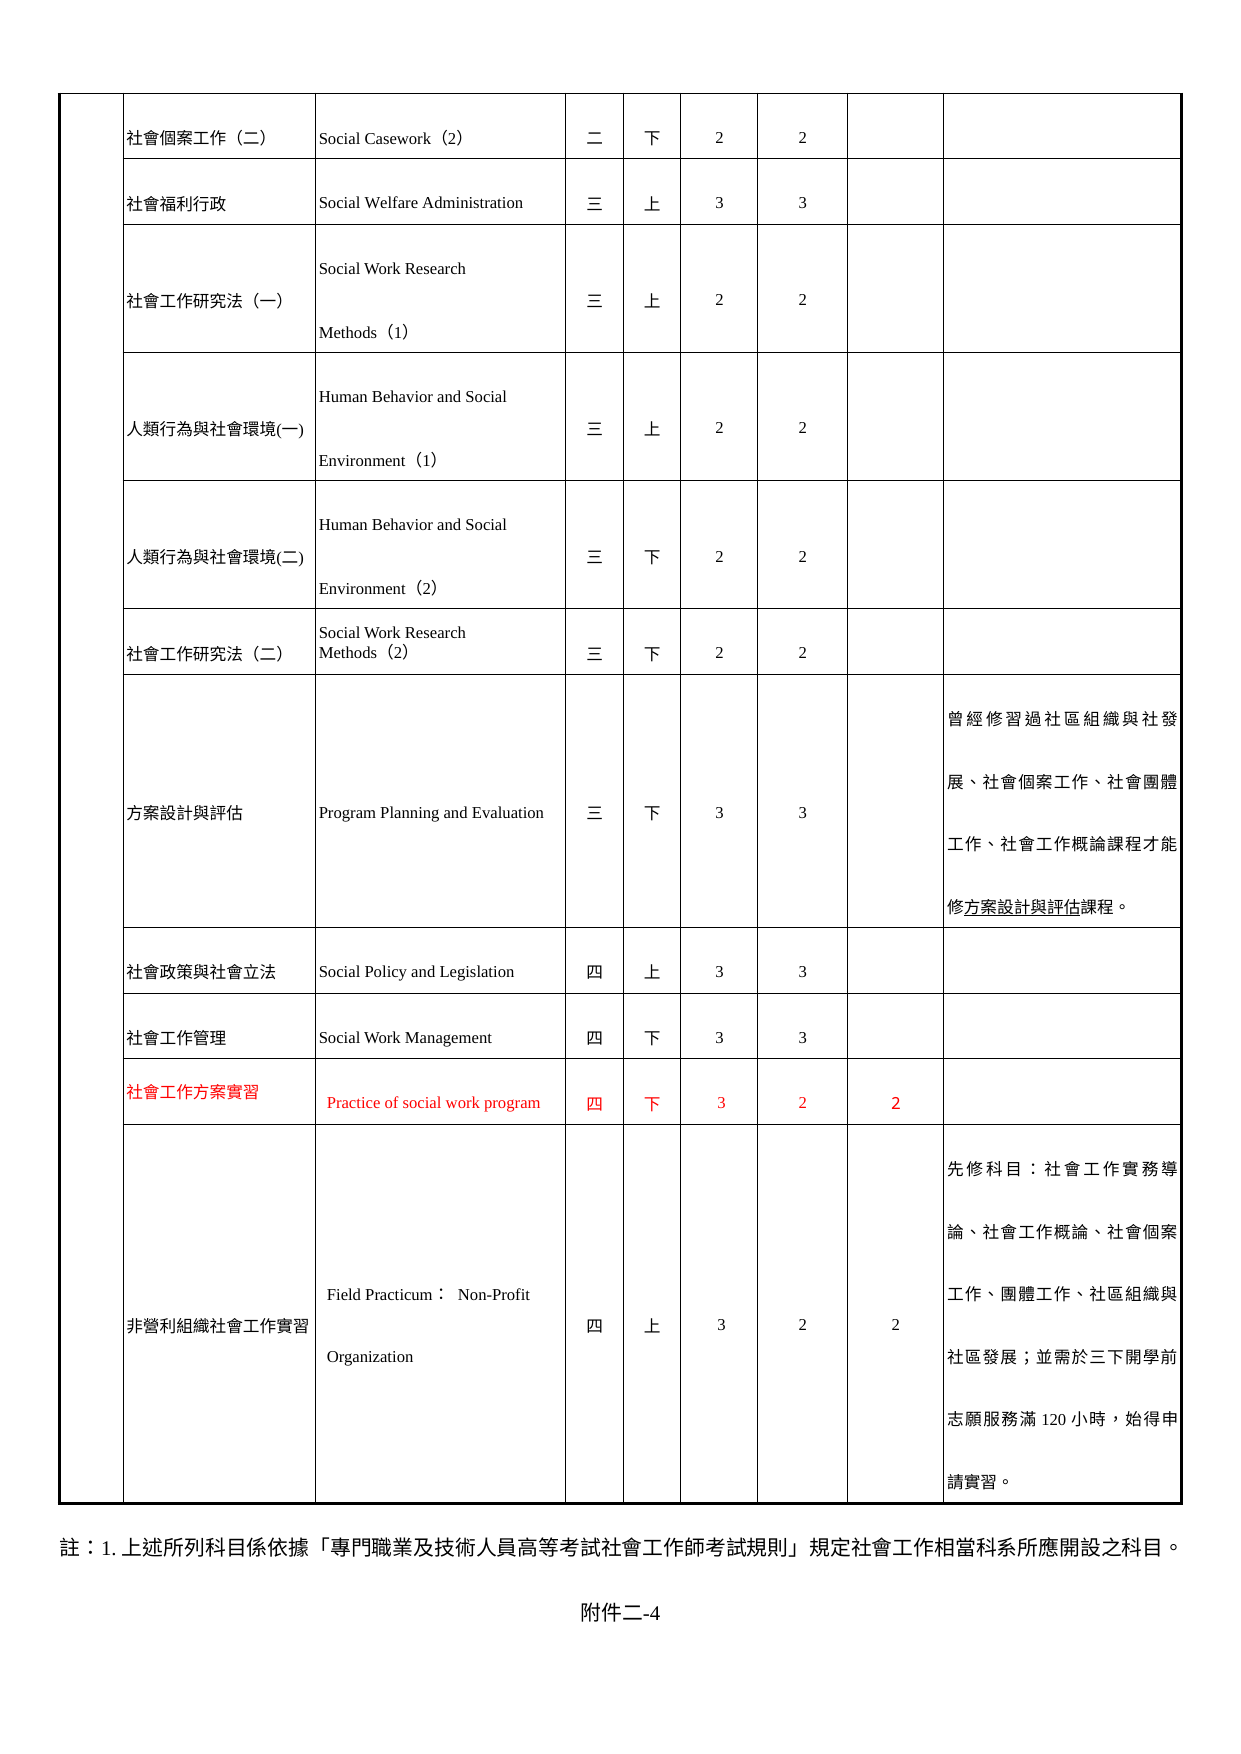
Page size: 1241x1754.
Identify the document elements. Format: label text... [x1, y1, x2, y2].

table_cell 社會個案工作（二） [124, 94, 315, 158]
table_cell 上 [624, 1125, 680, 1502]
table_cell 3 [758, 994, 847, 1058]
table_cell 下 [624, 1059, 680, 1124]
table_cell 2 [758, 1059, 847, 1124]
table_cell 3 [681, 159, 757, 224]
table_cell 上 [624, 353, 680, 480]
table_cell 下 [624, 609, 680, 674]
table_cell 3 [758, 928, 847, 992]
table_cell [944, 1059, 1180, 1124]
table_cell [944, 609, 1180, 674]
table_cell 3 [758, 675, 847, 927]
table_cell 四 [566, 1125, 623, 1502]
table_cell 2 [681, 481, 757, 608]
table_cell [848, 928, 943, 992]
table_cell 2 [681, 225, 757, 352]
table_cell 四 [566, 1059, 623, 1124]
table_cell 三 [566, 159, 623, 224]
table_cell 2 [758, 481, 847, 608]
text 註：1. 上述所列科目係依據「專門職業及技術人員高等考試社會工作師考試規則」規定社會工作相當科系所應開設之科目。 [59, 1505, 1181, 1567]
table_cell 下 [624, 994, 680, 1058]
table_cell [944, 994, 1180, 1058]
table_cell 上 [624, 225, 680, 352]
table_cell Human Behavior and Social Environment（2） [316, 481, 565, 608]
table_cell 曾經修習過社區組織與社發展、社會個案工作、社會團體工作、社會工作概論課程才能修方案設計與評估課程。 [944, 675, 1180, 927]
table_cell [944, 481, 1180, 608]
table_cell 下 [624, 481, 680, 608]
table_cell Social Casework（2） [316, 94, 565, 158]
table_cell [944, 159, 1180, 224]
table_cell 方案設計與評估 [124, 675, 315, 927]
table_cell 三 [566, 353, 623, 480]
table_cell Social Work Research Methods（2） [316, 609, 565, 674]
table_cell 3 [681, 1059, 757, 1124]
table_cell 2 [758, 353, 847, 480]
table_cell 社會福利行政 [124, 159, 315, 224]
table_cell [61, 94, 123, 1502]
table_cell Social Policy and Legislation [316, 928, 565, 992]
table_cell 二 [566, 94, 623, 158]
table_cell [848, 94, 943, 158]
table_cell 2 [681, 609, 757, 674]
table_cell Practice of social work program [316, 1059, 565, 1124]
table_cell Field Practicum： Non-Profit Organization [316, 1125, 565, 1502]
table_cell [848, 675, 943, 927]
table_cell 2 [758, 609, 847, 674]
table_cell 3 [758, 159, 847, 224]
table_cell 四 [566, 994, 623, 1058]
table_cell [848, 609, 943, 674]
table_cell 社會工作研究法（二） [124, 609, 315, 674]
table_cell 三 [566, 225, 623, 352]
table_cell Social Work Research Methods（1） [316, 225, 565, 352]
table_cell 四 [566, 928, 623, 992]
table_cell [848, 353, 943, 480]
table_cell 2 [681, 94, 757, 158]
table_cell 非營利組織社會工作實習 [124, 1125, 315, 1502]
table_cell Social Welfare Administration [316, 159, 565, 224]
table_cell [848, 994, 943, 1058]
table_cell Social Work Management [316, 994, 565, 1058]
table_cell 社會工作研究法（一） [124, 225, 315, 352]
table_cell 下 [624, 94, 680, 158]
table_cell 先修科目：社會工作實務導論、社會工作概論、社會個案工作、團體工作、社區組織與社區發展；並需於三下開學前志願服務滿120小時，始得申請實習。 [944, 1125, 1180, 1502]
table_cell 3 [681, 994, 757, 1058]
table_cell [944, 928, 1180, 992]
table_cell [944, 225, 1180, 352]
table_cell Human Behavior and Social Environment（1） [316, 353, 565, 480]
table_cell [848, 159, 943, 224]
table_cell 2 [758, 94, 847, 158]
table_cell 上 [624, 928, 680, 992]
table_cell 3 [681, 675, 757, 927]
table_cell 2 [758, 225, 847, 352]
table_cell 2 [848, 1059, 943, 1124]
table_cell 2 [681, 353, 757, 480]
table_cell 2 [848, 1125, 943, 1502]
table_cell 下 [624, 675, 680, 927]
table_cell 三 [566, 609, 623, 674]
table_cell 3 [681, 1125, 757, 1502]
table_cell 3 [681, 928, 757, 992]
table_cell 三 [566, 675, 623, 927]
table_cell 社會政策與社會立法 [124, 928, 315, 992]
table_cell [848, 481, 943, 608]
table_cell [848, 225, 943, 352]
table_cell [944, 353, 1180, 480]
table_cell 人類行為與社會環境(二) [124, 481, 315, 608]
table_cell 上 [624, 159, 680, 224]
table_cell 2 [758, 1125, 847, 1502]
table_cell Program Planning and Evaluation [316, 675, 565, 927]
table_cell 人類行為與社會環境(一) [124, 353, 315, 480]
table_cell 三 [566, 481, 623, 608]
table_cell [944, 94, 1180, 158]
table_cell 社會工作管理 [124, 994, 315, 1058]
table_cell 社會工作方案實習 [124, 1059, 315, 1124]
